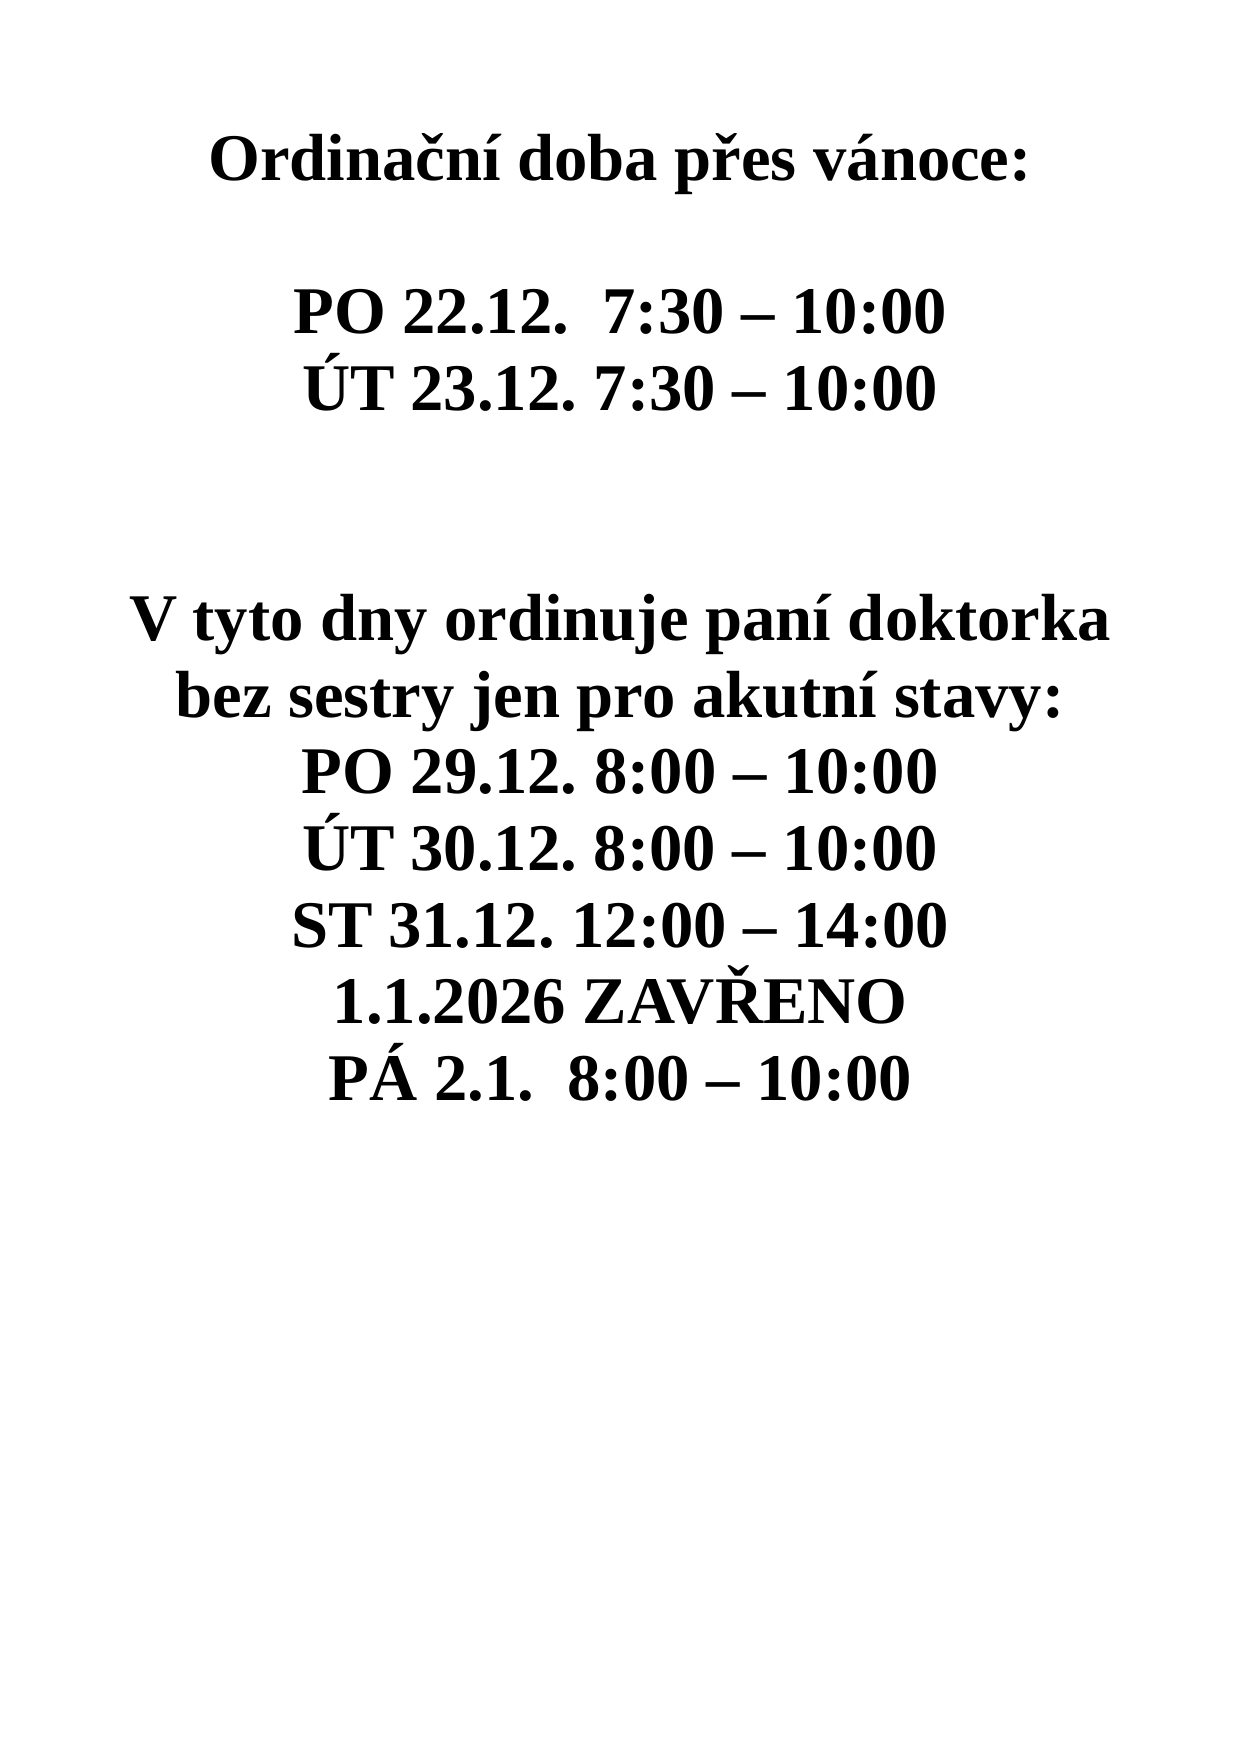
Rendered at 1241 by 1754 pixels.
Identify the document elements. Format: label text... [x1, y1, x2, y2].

text Ordinační doba přes vánoce: [118, 118, 1122, 195]
text PÁ 2.1. 8:00 – 10:00 [118, 1038, 1122, 1115]
text PO 29.12. 8:00 – 10:00 [118, 731, 1122, 808]
text ÚT 30.12. 8:00 – 10:00 [118, 808, 1122, 885]
text ÚT 23.12. 7:30 – 10:00 [118, 348, 1122, 425]
text 1.1.2026 ZAVŘENO [118, 961, 1122, 1038]
text PO 22.12. 7:30 – 10:00 [118, 271, 1122, 348]
text ST 31.12. 12:00 – 14:00 [118, 885, 1122, 961]
text V tyto dny ordinuje paní doktorka bez sestry jen pro akutní stavy: [118, 578, 1122, 731]
